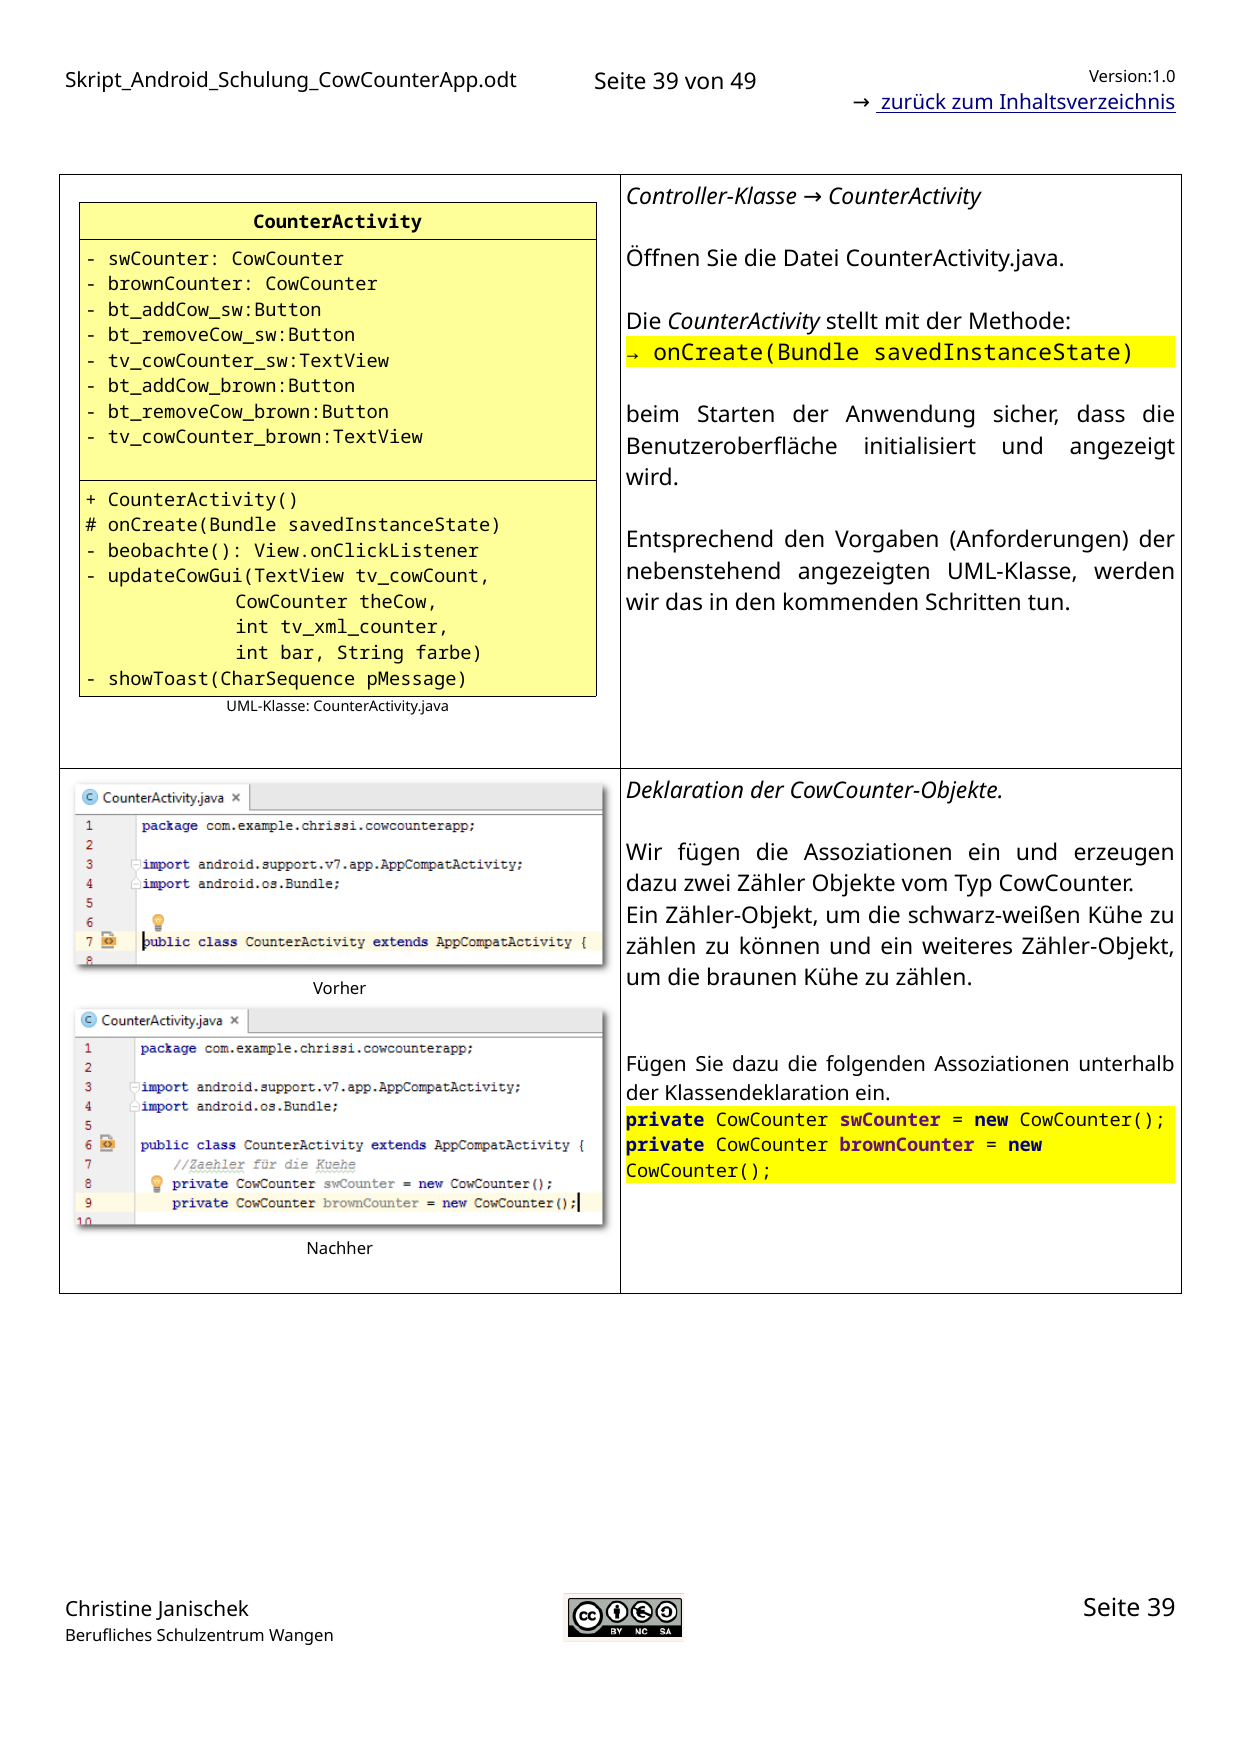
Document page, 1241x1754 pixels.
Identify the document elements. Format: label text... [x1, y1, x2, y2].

picture [563, 1592, 685, 1642]
table_cell Vorher Nachher [60, 769, 620, 1293]
table_cell + CounterActivity() # onCreate(Bundle savedInstanceState) - beobachte(): View.onClickListener - updateCowGui(TextView tv_cowCount, CowCounter theCow, int tv_xml_counter, int bar, String farbe) - showToast(CharSequence pMessage) [80, 481, 596, 696]
table_cell - swCounter: CowCounter - brownCounter: CowCounter - bt_addCow_sw:Button - bt_removeCow_sw:Button - tv_cowCounter_sw:TextView - bt_addCow_brown:Button - bt_removeCow_brown:Button - tv_cowCounter_brown:TextView [80, 240, 596, 480]
table_cell Deklaration der CowCounter-Objekte. Wir fügen die Assoziationen ein und erzeugen dazu zwei Zähler Objekte vom Typ CowCounter. Ein Zähler-Objekt, um die schwarz-weißen Kühe zu zählen zu können und ein weiteres Zähler-Objekt, um die braunen Kühe zu zählen. Fügen Sie dazu die folgenden Assoziationen unterhalb der Klassendeklaration ein. private CowCounter swCounter = new CowCounter(); private CowCounter brownCounter = new CowCounter(); [621, 769, 1181, 1293]
picture [64, 999, 614, 1237]
table_header CounterActivity [80, 203, 596, 239]
picture [64, 773, 614, 977]
table_cell Controller-Klasse → CounterActivity Öffnen Sie die Datei CounterActivity.java. Die CounterActivity stellt mit der Methode: → onCreate(Bundle savedInstanceState) beim Starten der Anwendung sicher, dass die Benutzeroberfläche initialisiert und angezeigt wird. Entsprechend den Vorgaben (Anforderungen) der nebenstehend angezeigten UML-Klasse, werden wir das in den kommenden Schritten tun. [621, 175, 1181, 768]
table_cell [60, 175, 620, 768]
